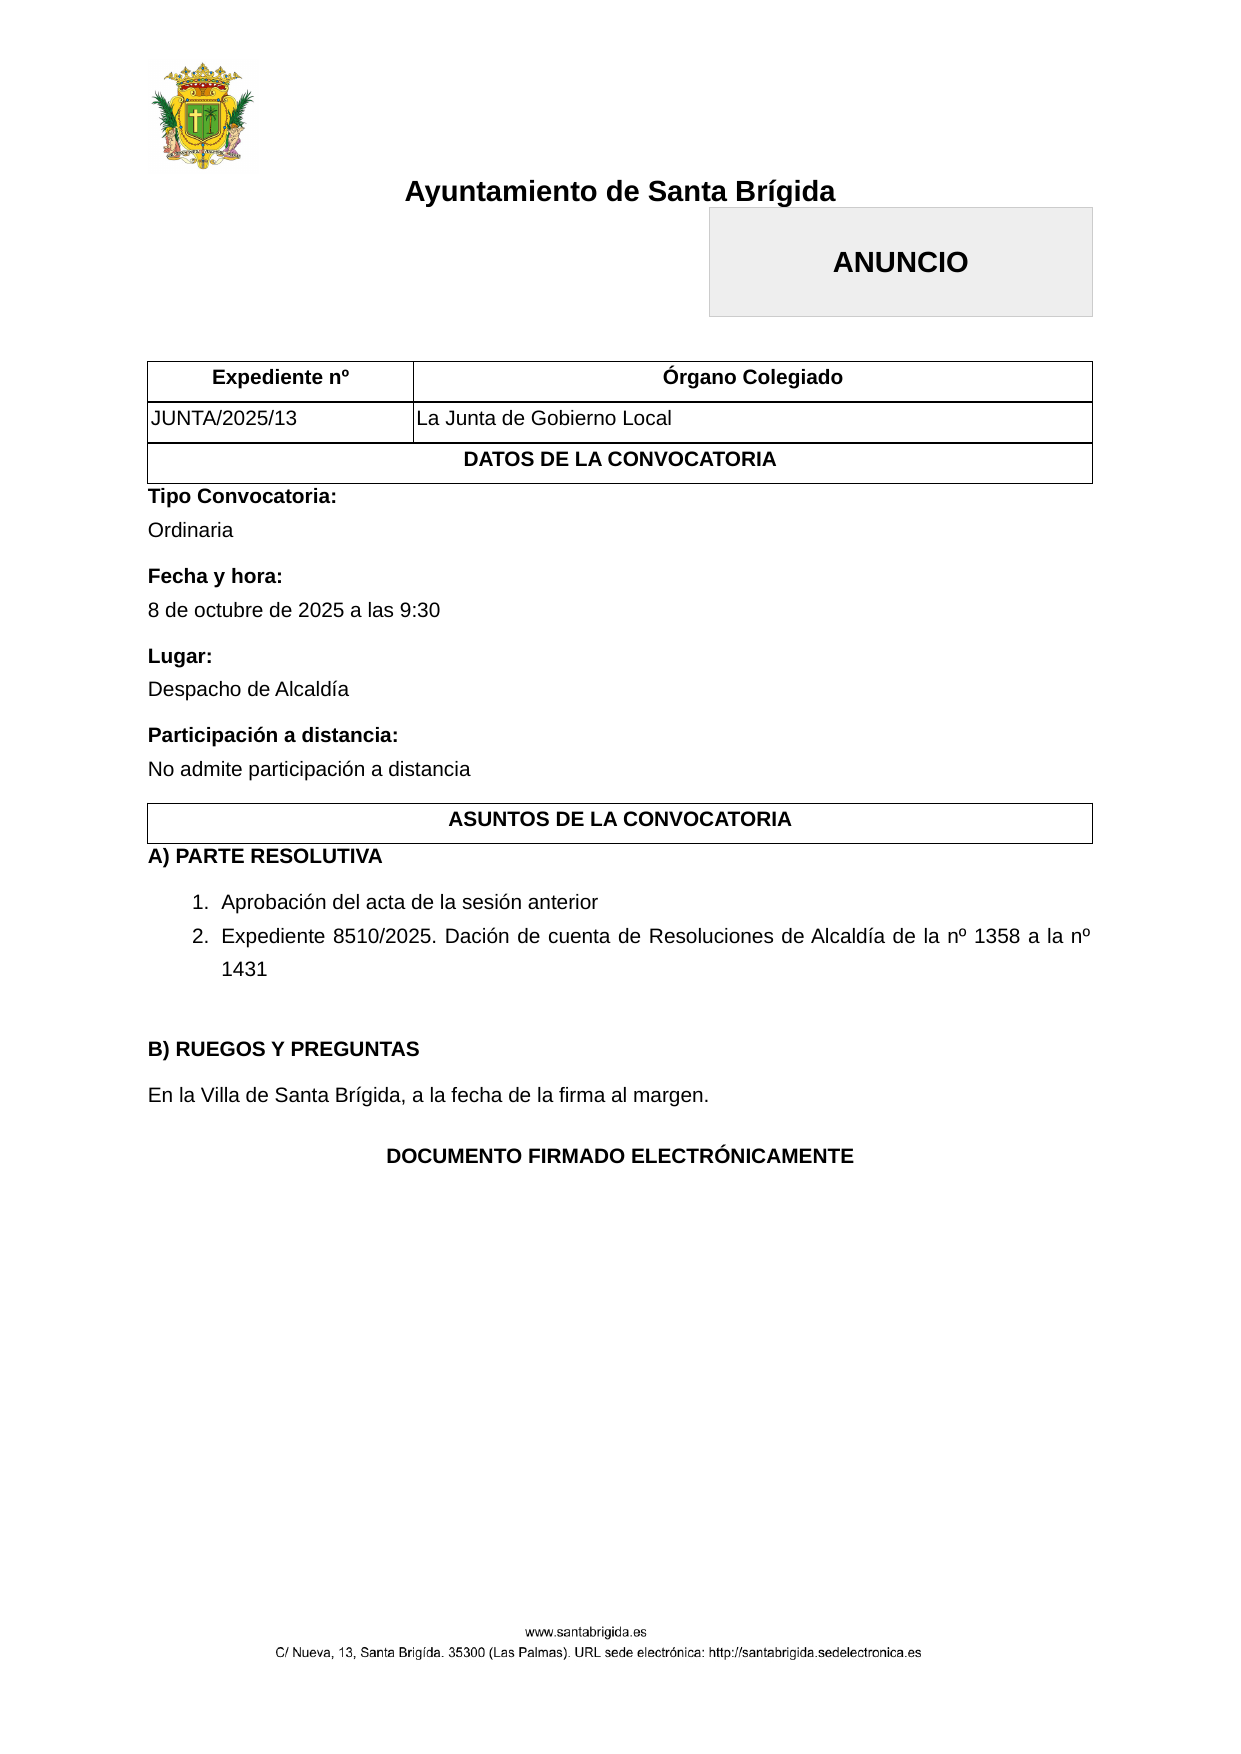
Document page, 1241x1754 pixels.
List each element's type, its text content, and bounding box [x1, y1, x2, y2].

text Fecha y hora: 8 de octubre de 2025 a las 9:30 [148, 564, 1093, 621]
text B) RUEGOS Y PREGUNTAS [148, 1003, 1093, 1061]
table_cell La Junta de Gobierno Local [414, 403, 1092, 442]
subtitle Documento firmado electrónicamente [148, 1143, 1093, 1167]
table_header Órgano Colegiado [414, 362, 1092, 401]
text En la Villa de Santa Brígida, a la fecha de la firma al margen. [148, 1083, 1093, 1107]
list Aprobación del acta de la sesión anterior [192, 890, 1093, 914]
table_cell JUNTA/2025/13 [148, 403, 413, 442]
table_header ASUNTOS DE LA CONVOCATORIA [148, 804, 1092, 843]
text A) PARTE RESOLUTIVA [148, 844, 1093, 868]
text Tipo Convocatoria: Ordinaria [148, 484, 1093, 542]
table_header DATOS DE LA CONVOCATORIA [148, 444, 1092, 483]
table_header Expediente nº [148, 362, 413, 401]
list Expediente 8510/2025. Dación de cuenta de Resoluciones de Alcaldía de la nº 1358 a la nº 1431 [192, 924, 1093, 981]
text Lugar: Despacho de Alcaldía [148, 643, 1093, 701]
text Participación a distancia: No admite participación a distancia [148, 723, 1093, 781]
subtitle Anuncio [710, 208, 1092, 316]
